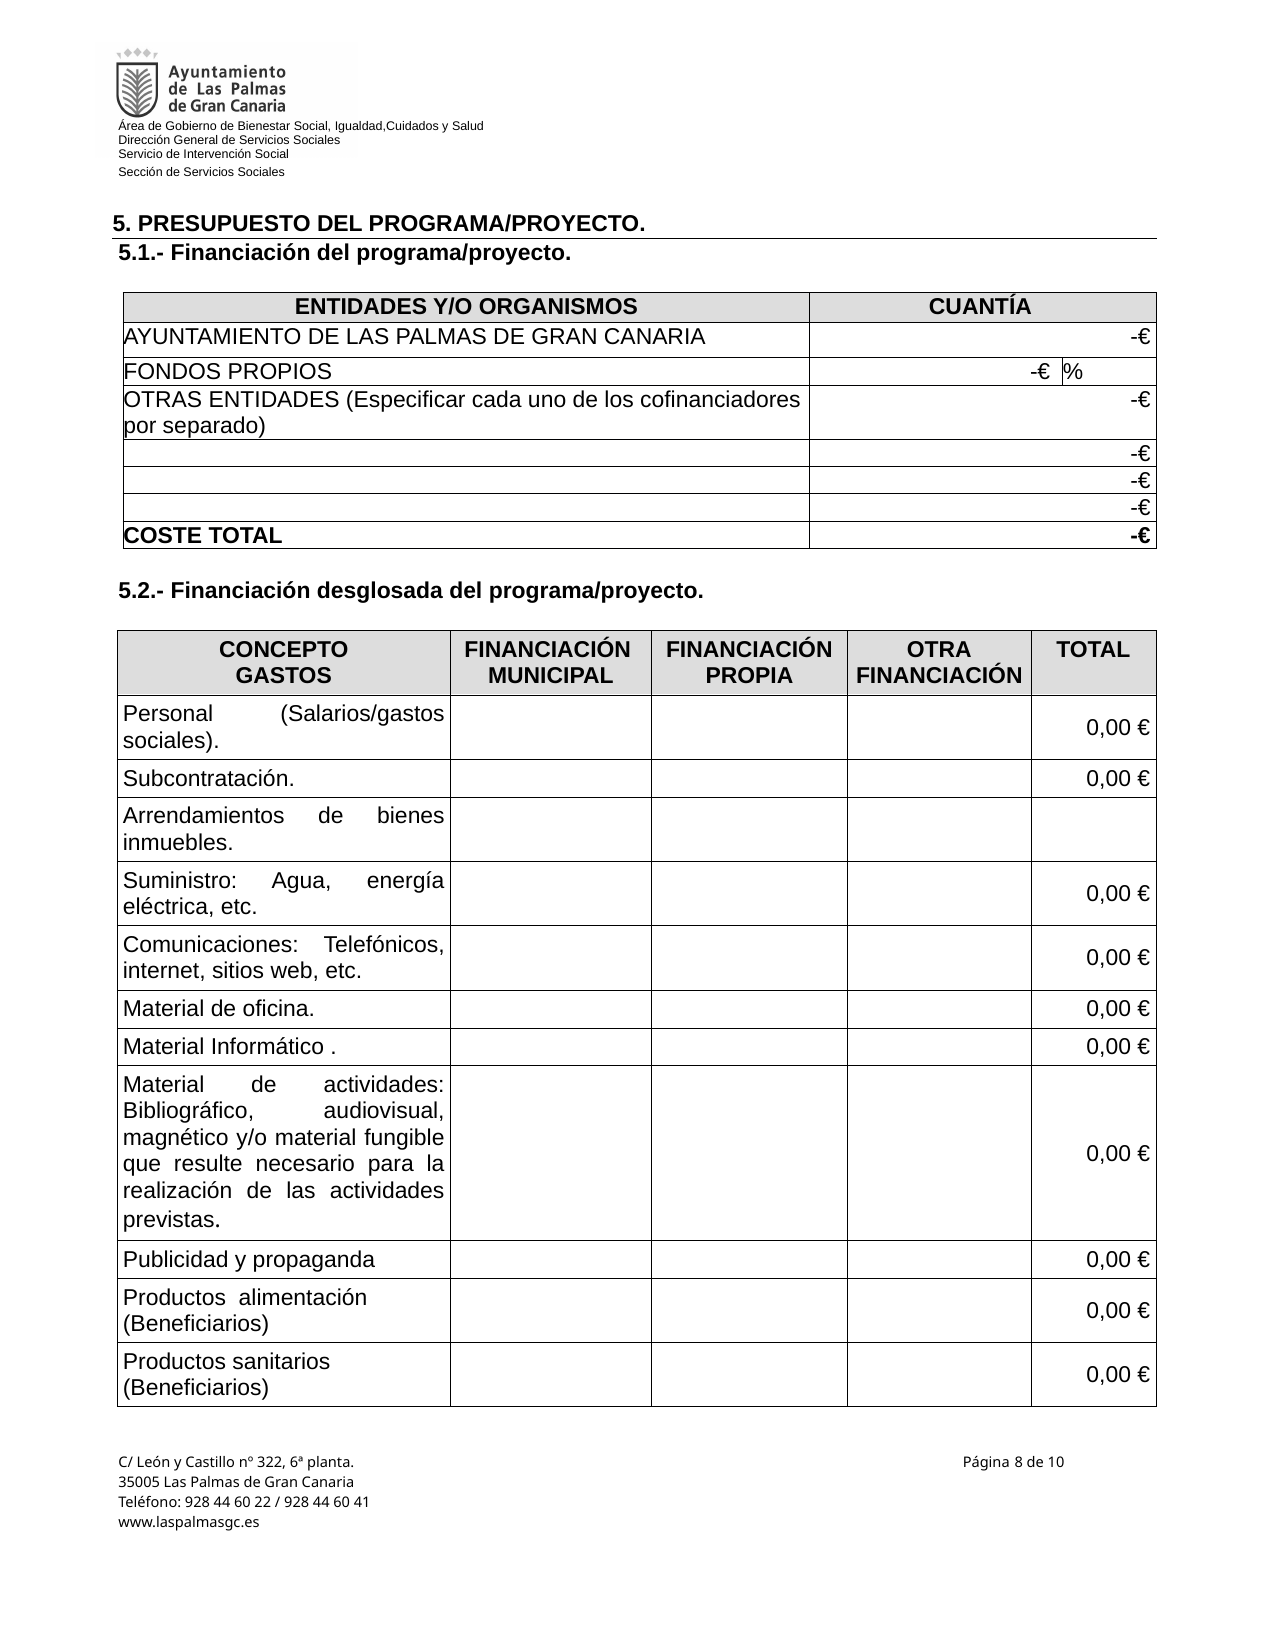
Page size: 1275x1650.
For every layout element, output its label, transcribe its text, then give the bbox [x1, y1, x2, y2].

table_cell [451, 798, 651, 861]
table_cell [848, 862, 1031, 925]
table_cell [652, 1343, 847, 1406]
table_cell 0,00 € [1032, 760, 1156, 797]
table_cell [451, 1279, 651, 1342]
table_cell [652, 926, 847, 989]
table_cell -€ [810, 494, 1156, 521]
table_cell -€ [810, 522, 1156, 548]
table_cell [451, 1241, 651, 1278]
table_cell [848, 1343, 1031, 1406]
table_cell Publicidad y propaganda [118, 1241, 450, 1278]
table_cell [848, 798, 1031, 861]
table_cell [451, 991, 651, 1027]
table_cell [451, 696, 651, 759]
table_cell [652, 798, 847, 861]
table_cell [848, 926, 1031, 989]
table_cell [652, 991, 847, 1027]
table_cell OTRAS ENTIDADES (Especificar cada uno de los cofinanciadores por separado) [124, 386, 809, 438]
table_cell 0,00 € [1032, 1029, 1156, 1065]
table_cell [652, 1066, 847, 1240]
table_cell [652, 1279, 847, 1342]
table_cell -€ [810, 323, 1156, 357]
table_cell 0,00 € [1032, 862, 1156, 925]
table_header ENTIDADES Y/O ORGANISMOS [124, 293, 809, 322]
table_cell 0,00 € [1032, 696, 1156, 759]
table_cell -€ [810, 440, 1156, 466]
table_cell [652, 760, 847, 797]
table_cell Material de actividades: Bibliográfico, audiovisual, magnético y/o material fungible que resulte necesario para la realización de las actividades previstas. [118, 1066, 450, 1240]
table_cell [652, 1241, 847, 1278]
text 5.2.- Financiación desglosada del programa/proyecto. [118, 577, 1157, 604]
table_cell Personal (Salarios/gastos sociales). [118, 696, 450, 759]
table_cell Arrendamientos de bienes inmuebles. [118, 798, 450, 861]
table_cell [848, 1241, 1031, 1278]
table_cell [848, 696, 1031, 759]
table_cell [124, 467, 809, 493]
table_cell FONDOS PROPIOS [124, 358, 809, 385]
table_cell [1032, 798, 1156, 861]
table_cell 0,00 € [1032, 1343, 1156, 1406]
table_cell 0,00 € [1032, 926, 1156, 989]
table_cell [652, 862, 847, 925]
table_cell Productos sanitarios (Beneficiarios) [118, 1343, 450, 1406]
table_cell 0,00 € [1032, 991, 1156, 1027]
table_cell [124, 440, 809, 466]
table_cell [451, 862, 651, 925]
table_cell [848, 991, 1031, 1027]
table_cell [451, 760, 651, 797]
picture [95, 42, 358, 158]
table_cell [652, 696, 847, 759]
table_cell -€ [810, 386, 1156, 438]
table_header TOTAL [1032, 631, 1156, 694]
table_cell [451, 1066, 651, 1240]
table_cell Comunicaciones: Telefónicos, internet, sitios web, etc. [118, 926, 450, 989]
table_cell [848, 1029, 1031, 1065]
table_header OTRA FINANCIACIÓN [848, 631, 1031, 694]
table_cell 0,00 € [1032, 1241, 1156, 1278]
table_cell Material Informático . [118, 1029, 450, 1065]
table_cell -€ [810, 467, 1156, 493]
table_cell [848, 1066, 1031, 1240]
table_header CUANTÍA [810, 293, 1156, 322]
table_cell Subcontratación. [118, 760, 450, 797]
table_cell 0,00 € [1032, 1066, 1156, 1240]
table_cell [451, 1343, 651, 1406]
table_cell [848, 1279, 1031, 1342]
table_cell [451, 926, 651, 989]
table_cell 0,00 € [1032, 1279, 1156, 1342]
table_cell [652, 1029, 847, 1065]
table_header FINANCIACIÓN MUNICIPAL [451, 631, 651, 694]
table_cell COSTE TOTAL [124, 522, 809, 548]
table_cell [848, 760, 1031, 797]
table_cell % [1063, 358, 1156, 385]
text 5. PRESUPUESTO DEL PROGRAMA/PROYECTO. [112, 210, 1157, 238]
table_header CONCEPTO GASTOS [118, 631, 450, 694]
table_cell [124, 494, 809, 521]
table_cell Productos alimentación (Beneficiarios) [118, 1279, 450, 1342]
table_cell AYUNTAMIENTO DE LAS PALMAS DE GRAN CANARIA [124, 323, 809, 357]
table_cell -€ [810, 358, 1062, 385]
text 5.1.- Financiación del programa/proyecto. [118, 239, 1157, 266]
table_cell Suministro: Agua, energía eléctrica, etc. [118, 862, 450, 925]
table_cell [451, 1029, 651, 1065]
table_header FINANCIACIÓN PROPIA [652, 631, 847, 694]
table_cell Material de oficina. [118, 991, 450, 1027]
